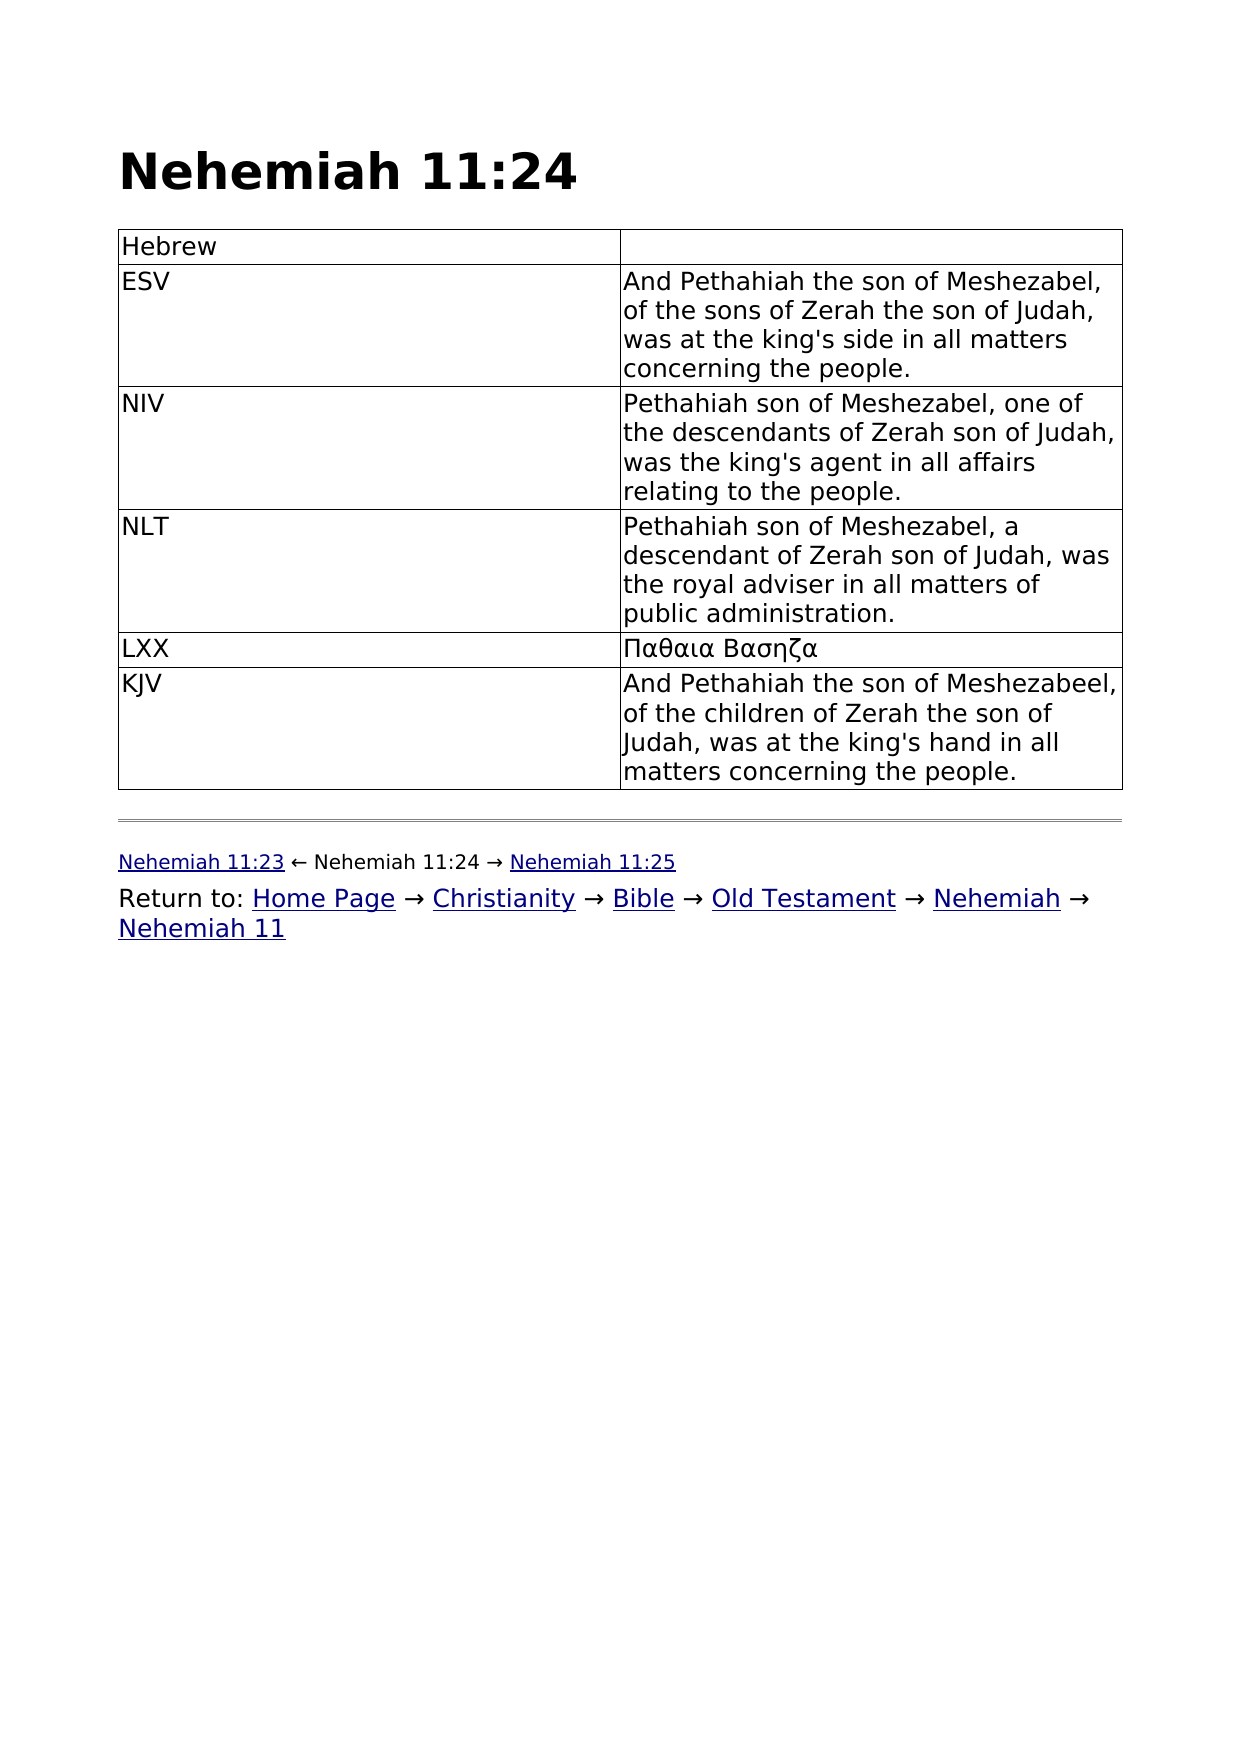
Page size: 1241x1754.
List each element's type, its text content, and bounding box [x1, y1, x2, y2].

table_header [621, 230, 1122, 264]
table_cell And Pethahiah the son of Meshezabeel, of the children of Zerah the son of Judah, was at the king's hand in all matters concerning the people. [621, 668, 1122, 789]
table_cell KJV [119, 668, 620, 789]
table_cell Pethahiah son of Meshezabel, one of the descendants of Zerah son of Judah, was the king's agent in all affairs relating to the people. [621, 387, 1122, 509]
table_cell Pethahiah son of Meshezabel, a descendant of Zerah son of Judah, was the royal adviser in all matters of public administration. [621, 510, 1122, 632]
subtitle Nehemiah 11:24 [118, 143, 1122, 201]
table_cell ESV [119, 265, 620, 386]
table_cell NIV [119, 387, 620, 509]
table_cell And Pethahiah the son of Meshezabel, of the sons of Zerah the son of Judah, was at the king's side in all matters concerning the people. [621, 265, 1122, 386]
text Nehemiah 11:23 ← Nehemiah 11:24 → Nehemiah 11:25 [118, 851, 1122, 884]
table_cell Παθαια Βασηζα [621, 633, 1122, 667]
table_header Hebrew [119, 230, 620, 264]
text Return to: Home Page → Christianity → Bible → Old Testament → Nehemiah → Nehemiah 11 [118, 884, 1122, 943]
table_cell NLT [119, 510, 620, 632]
table_cell LXX [119, 633, 620, 667]
